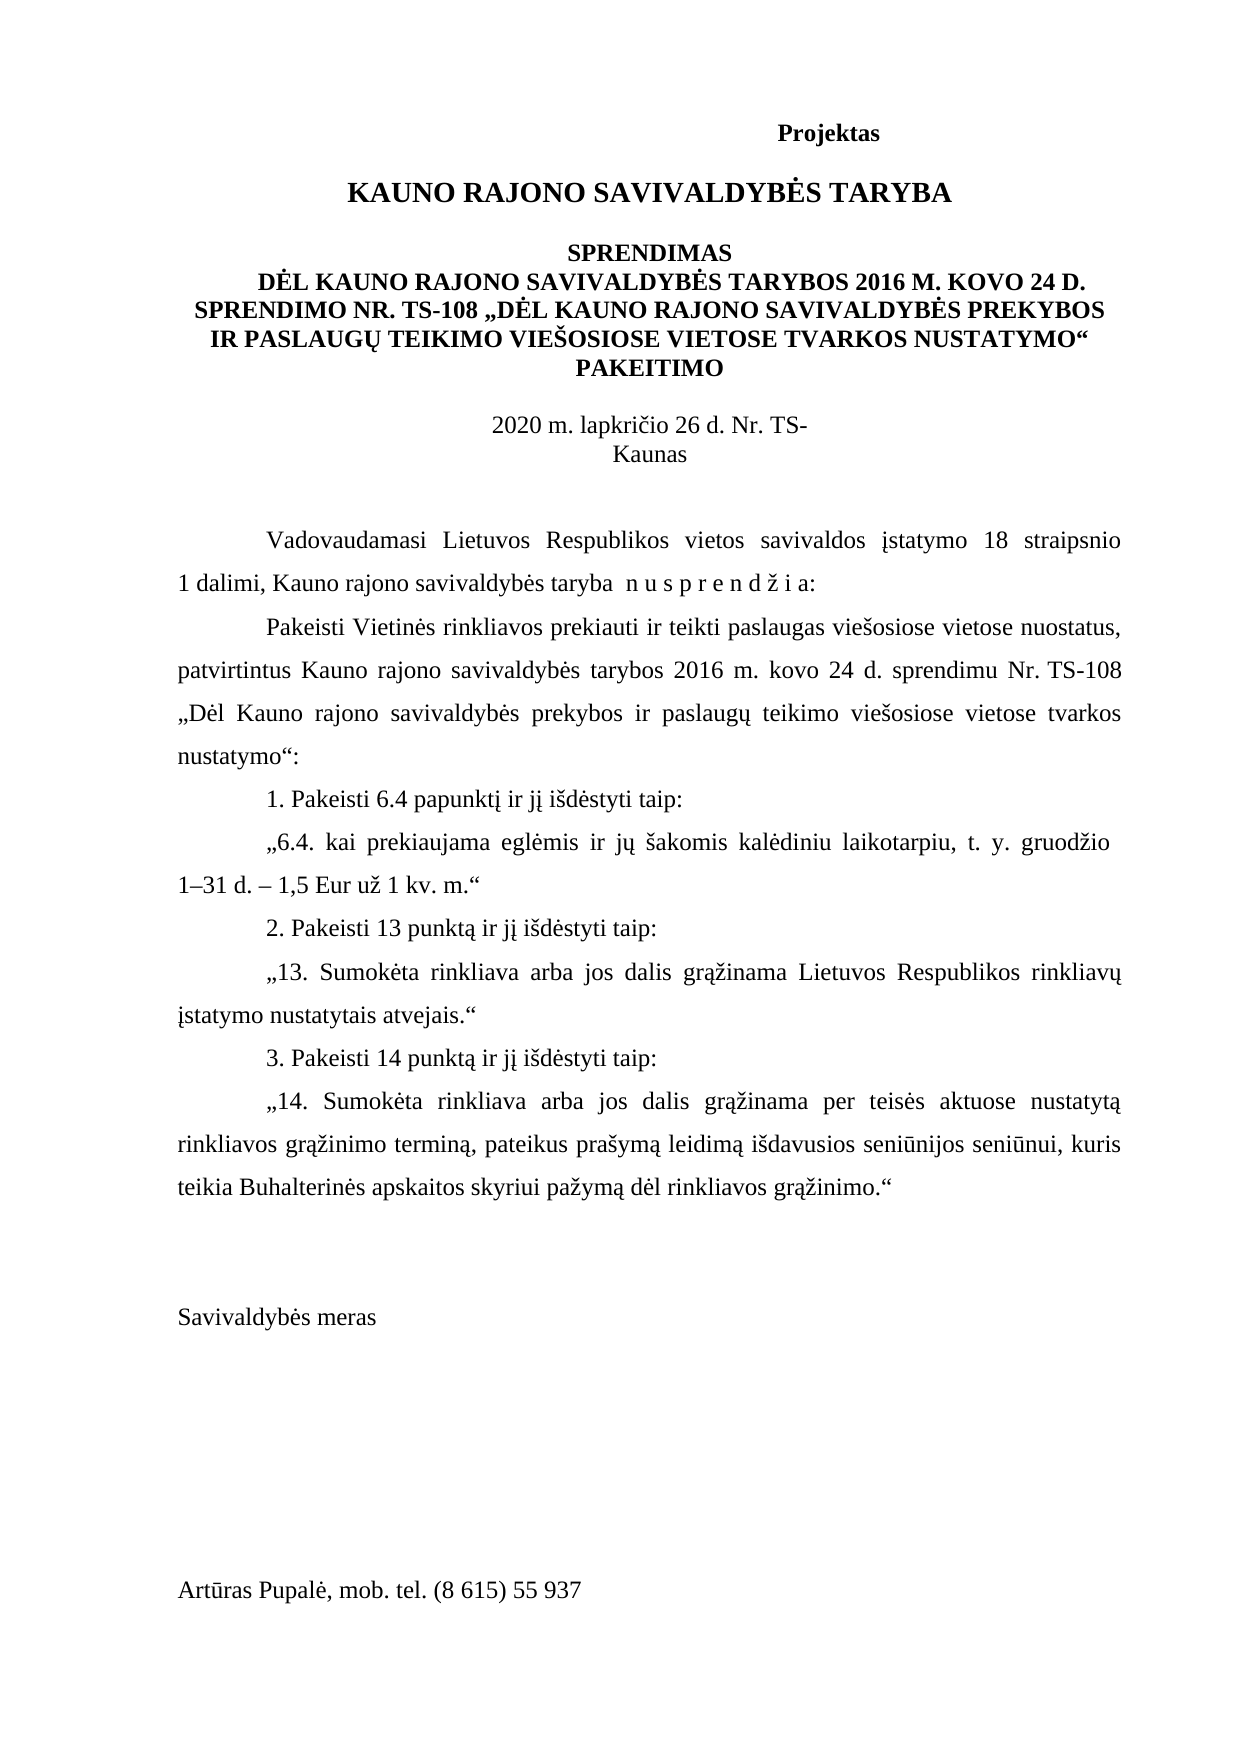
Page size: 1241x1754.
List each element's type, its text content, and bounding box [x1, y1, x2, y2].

text 2. Pakeisti 13 punktą ir jį išdėstyti taip: [177, 913, 1122, 942]
text KAUNO RAJONO SAVIVALDYBĖS TARYBA [177, 176, 1122, 209]
text „13. Sumokėta rinkliava arba jos dalis grąžinama Lietuvos Respublikos rinkliavų įstatymo nustatytais atvejais.“ [177, 957, 1122, 1028]
text DĖL KAUNO RAJONO SAVIVALDYBĖS TARYBOS 2016 M. KOVO 24 D. SPRENDIMO NR. TS-108 „DĖL KAUNO RAJONO SAVIVALDYBĖS PREKYBOS IR PASLAUGŲ TEIKIMO VIEŠOSIOSE VIETOSE TVARKOS NUSTATYMO“ PAKEITIMO [177, 267, 1122, 382]
text Projektas [177, 118, 1122, 147]
text Kaunas [177, 439, 1122, 468]
text Vadovaudamasi Lietuvos Respublikos vietos savivaldos įstatymo 18 straipsnio 1 dalimi, Kauno rajono savivaldybės taryba n u s p r e n d ž i a: [177, 525, 1122, 597]
text „14. Sumokėta rinkliava arba jos dalis grąžinama per teisės aktuose nustatytą rinkliavos grąžinimo terminą, pateikus prašymą leidimą išdavusios seniūnijos seniūnui, kuris teikia Buhalterinės apskaitos skyriui pažymą dėl rinkliavos grąžinimo.“ [177, 1086, 1122, 1201]
text Pakeisti Vietinės rinkliavos prekiauti ir teikti paslaugas viešosiose vietose nuostatus, patvirtintus Kauno rajono savivaldybės tarybos 2016 m. kovo 24 d. sprendimu Nr. TS-108 „Dėl Kauno rajono savivaldybės prekybos ir paslaugų teikimo viešosiose vietose tvarkos nustatymo“: [177, 612, 1122, 770]
text Savivaldybės meras [177, 1302, 1122, 1330]
text SPRENDIMAS [177, 238, 1122, 267]
text Artūras Pupalė, mob. tel. (8 615) 55 937 [177, 1575, 1122, 1603]
text „6.4. kai prekiaujama eglėmis ir jų šakomis kalėdiniu laikotarpiu, t. y. gruodžio 1–31 d. – 1,5 Eur už 1 kv. m.“ [177, 827, 1122, 899]
text 3. Pakeisti 14 punktą ir jį išdėstyti taip: [177, 1043, 1122, 1072]
text 2020 m. lapkričio 26 d. Nr. TS- [177, 410, 1122, 439]
text 1. Pakeisti 6.4 papunktį ir jį išdėstyti taip: [266, 784, 1122, 813]
